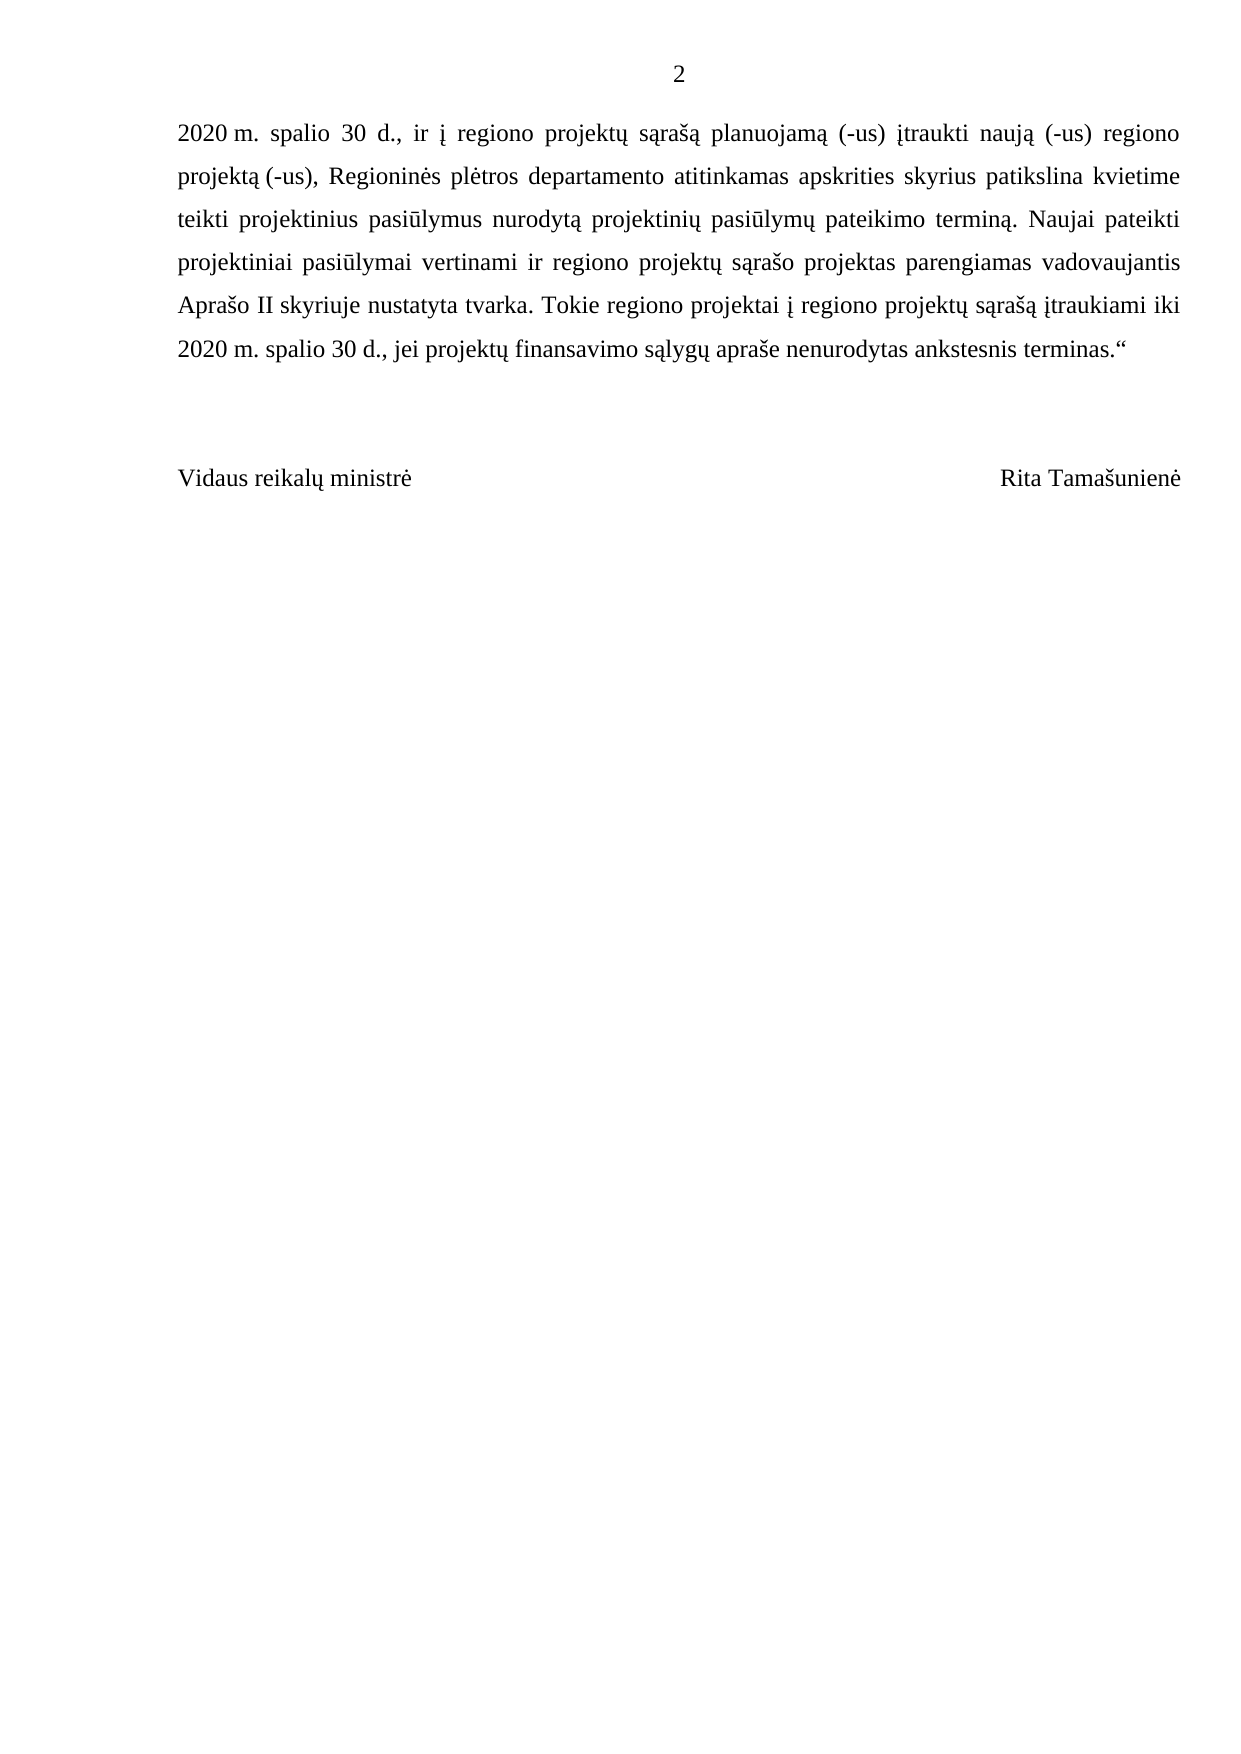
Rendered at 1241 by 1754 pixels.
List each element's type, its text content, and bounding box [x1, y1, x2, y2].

text Vidaus reikalų ministrė Rita Tamašunienė [177, 463, 1181, 492]
text 2020 m. spalio 30 d., ir į regiono projektų sąrašą planuojamą (-us) įtraukti naują (-us) regiono projektą (-us), Regioninės plėtros departamento atitinkamas apskrities skyrius patikslina kvietime teikti projektinius pasiūlymus nurodytą projektinių pasiūlymų pateikimo terminą. Naujai pateikti projektiniai pasiūlymai vertinami ir regiono projektų sąrašo projektas parengiamas vadovaujantis Aprašo II skyriuje nustatyta tvarka. Tokie regiono projektai į regiono projektų sąrašą įtraukiami iki 2020 m. spalio 30 d., jei projektų finansavimo sąlygų apraše nenurodytas ankstesnis terminas.“ [177, 118, 1181, 362]
